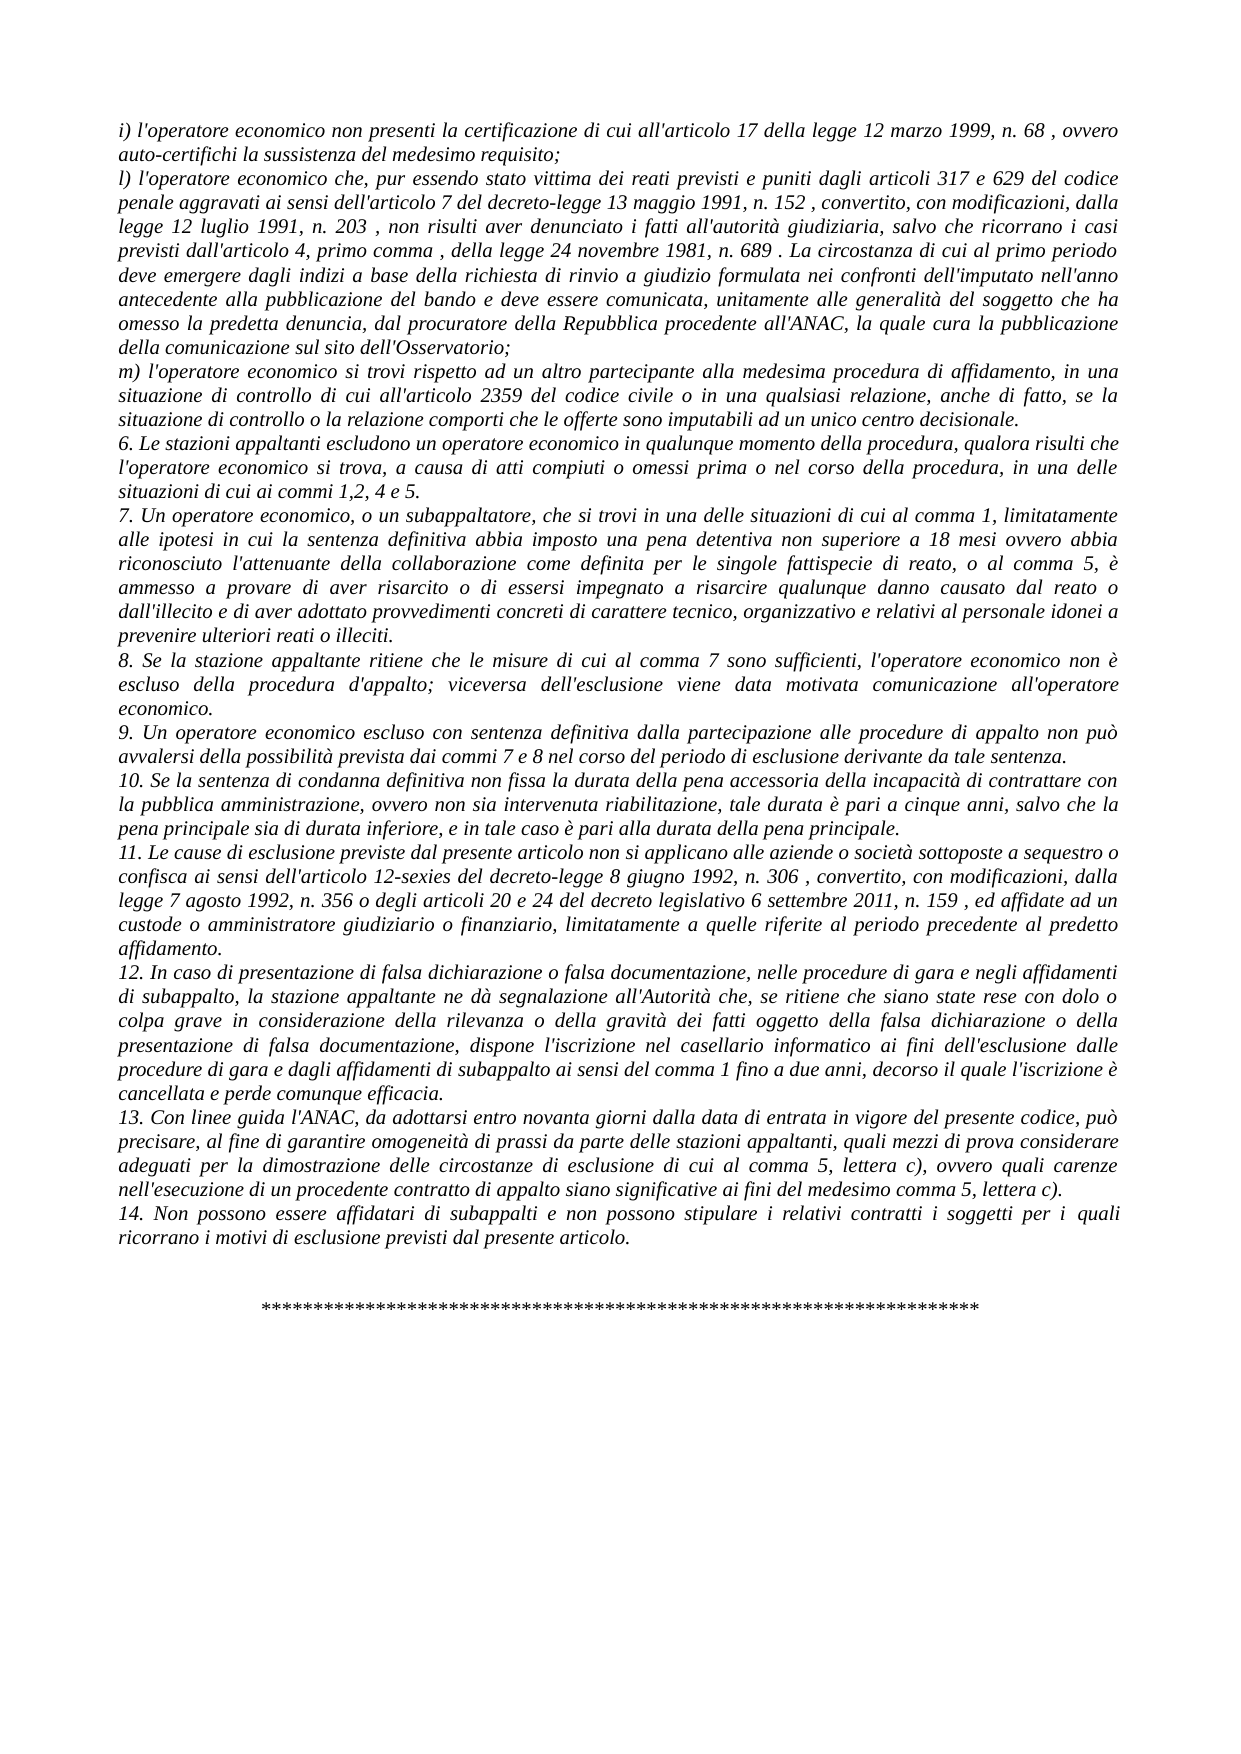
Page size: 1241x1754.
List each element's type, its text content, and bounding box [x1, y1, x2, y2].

text 12. In caso di presentazione di falsa dichiarazione o falsa documentazione, nelle procedure di gara e negli affidamenti di subappalto, la stazione appaltante ne dà segnalazione all'Autorità che, se ritiene che siano state rese con dolo o colpa grave in considerazione della rilevanza o della gravità dei fatti oggetto della falsa dichiarazione o della presentazione di falsa documentazione, dispone l'iscrizione nel casellario informatico ai fini dell'esclusione dalle procedure di gara e dagli affidamenti di subappalto ai sensi del comma 1 fino a due anni, decorso il quale l'iscrizione è cancellata e perde comunque efficacia. [118, 960, 1122, 1105]
text m) l'operatore economico si trovi rispetto ad un altro partecipante alla medesima procedura di affidamento, in una situazione di controllo di cui all'articolo 2359 del codice civile o in una qualsiasi relazione, anche di fatto, se la situazione di controllo o la relazione comporti che le offerte sono imputabili ad un unico centro decisionale. [118, 359, 1122, 431]
text 10. Se la sentenza di condanna definitiva non fissa la durata della pena accessoria della incapacità di contrattare con la pubblica amministrazione, ovvero non sia intervenuta riabilitazione, tale durata è pari a cinque anni, salvo che la pena principale sia di durata inferiore, e in tale caso è pari alla durata della pena principale. [118, 768, 1122, 840]
text 14. Non possono essere affidatari di subappalti e non possono stipulare i relativi contratti i soggetti per i quali ricorrano i motivi di esclusione previsti dal presente articolo. [118, 1201, 1122, 1249]
text l) l'operatore economico che, pur essendo stato vittima dei reati previsti e puniti dagli articoli 317 e 629 del codice penale aggravati ai sensi dell'articolo 7 del decreto-legge 13 maggio 1991, n. 152 , convertito, con modificazioni, dalla legge 12 luglio 1991, n. 203 , non risulti aver denunciato i fatti all'autorità giudiziaria, salvo che ricorrano i casi previsti dall'articolo 4, primo comma , della legge 24 novembre 1981, n. 689 . La circostanza di cui al primo periodo deve emergere dagli indizi a base della richiesta di rinvio a giudizio formulata nei confronti dell'imputato nell'anno antecedente alla pubblicazione del bando e deve essere comunicata, unitamente alle generalità del soggetto che ha omesso la predetta denuncia, dal procuratore della Repubblica procedente all'ANAC, la quale cura la pubblicazione della comunicazione sul sito dell'Osservatorio; [118, 166, 1122, 359]
text 11. Le cause di esclusione previste dal presente articolo non si applicano alle aziende o società sottoposte a sequestro o confisca ai sensi dell'articolo 12-sexies del decreto-legge 8 giugno 1992, n. 306 , convertito, con modificazioni, dalla legge 7 agosto 1992, n. 356 o degli articoli 20 e 24 del decreto legislativo 6 settembre 2011, n. 159 , ed affidate ad un custode o amministratore giudiziario o finanziario, limitatamente a quelle riferite al periodo precedente al predetto affidamento. [118, 840, 1122, 960]
text 8. Se la stazione appaltante ritiene che le misure di cui al comma 7 sono sufficienti, l'operatore economico non è escluso della procedura d'appalto; viceversa dell'esclusione viene data motivata comunicazione all'operatore economico. [118, 647, 1122, 720]
text 6. Le stazioni appaltanti escludono un operatore economico in qualunque momento della procedura, qualora risulti che l'operatore economico si trova, a causa di atti compiuti o omessi prima o nel corso della procedura, in una delle situazioni di cui ai commi 1,2, 4 e 5. [118, 431, 1122, 503]
text ********************************************************************* [118, 1297, 1122, 1321]
text 9. Un operatore economico escluso con sentenza definitiva dalla partecipazione alle procedure di appalto non può avvalersi della possibilità prevista dai commi 7 e 8 nel corso del periodo di esclusione derivante da tale sentenza. [118, 720, 1122, 768]
text i) l'operatore economico non presenti la certificazione di cui all'articolo 17 della legge 12 marzo 1999, n. 68 , ovvero auto-certifichi la sussistenza del medesimo requisito; [118, 118, 1122, 166]
text 7. Un operatore economico, o un subappaltatore, che si trovi in una delle situazioni di cui al comma 1, limitatamente alle ipotesi in cui la sentenza definitiva abbia imposto una pena detentiva non superiore a 18 mesi ovvero abbia riconosciuto l'attenuante della collaborazione come definita per le singole fattispecie di reato, o al comma 5, è ammesso a provare di aver risarcito o di essersi impegnato a risarcire qualunque danno causato dal reato o dall'illecito e di aver adottato provvedimenti concreti di carattere tecnico, organizzativo e relativi al personale idonei a prevenire ulteriori reati o illeciti. [118, 503, 1122, 647]
text 13. Con linee guida l'ANAC, da adottarsi entro novanta giorni dalla data di entrata in vigore del presente codice, può precisare, al fine di garantire omogeneità di prassi da parte delle stazioni appaltanti, quali mezzi di prova considerare adeguati per la dimostrazione delle circostanze di esclusione di cui al comma 5, lettera c), ovvero quali carenze nell'esecuzione di un procedente contratto di appalto siano significative ai fini del medesimo comma 5, lettera c). [118, 1105, 1122, 1201]
